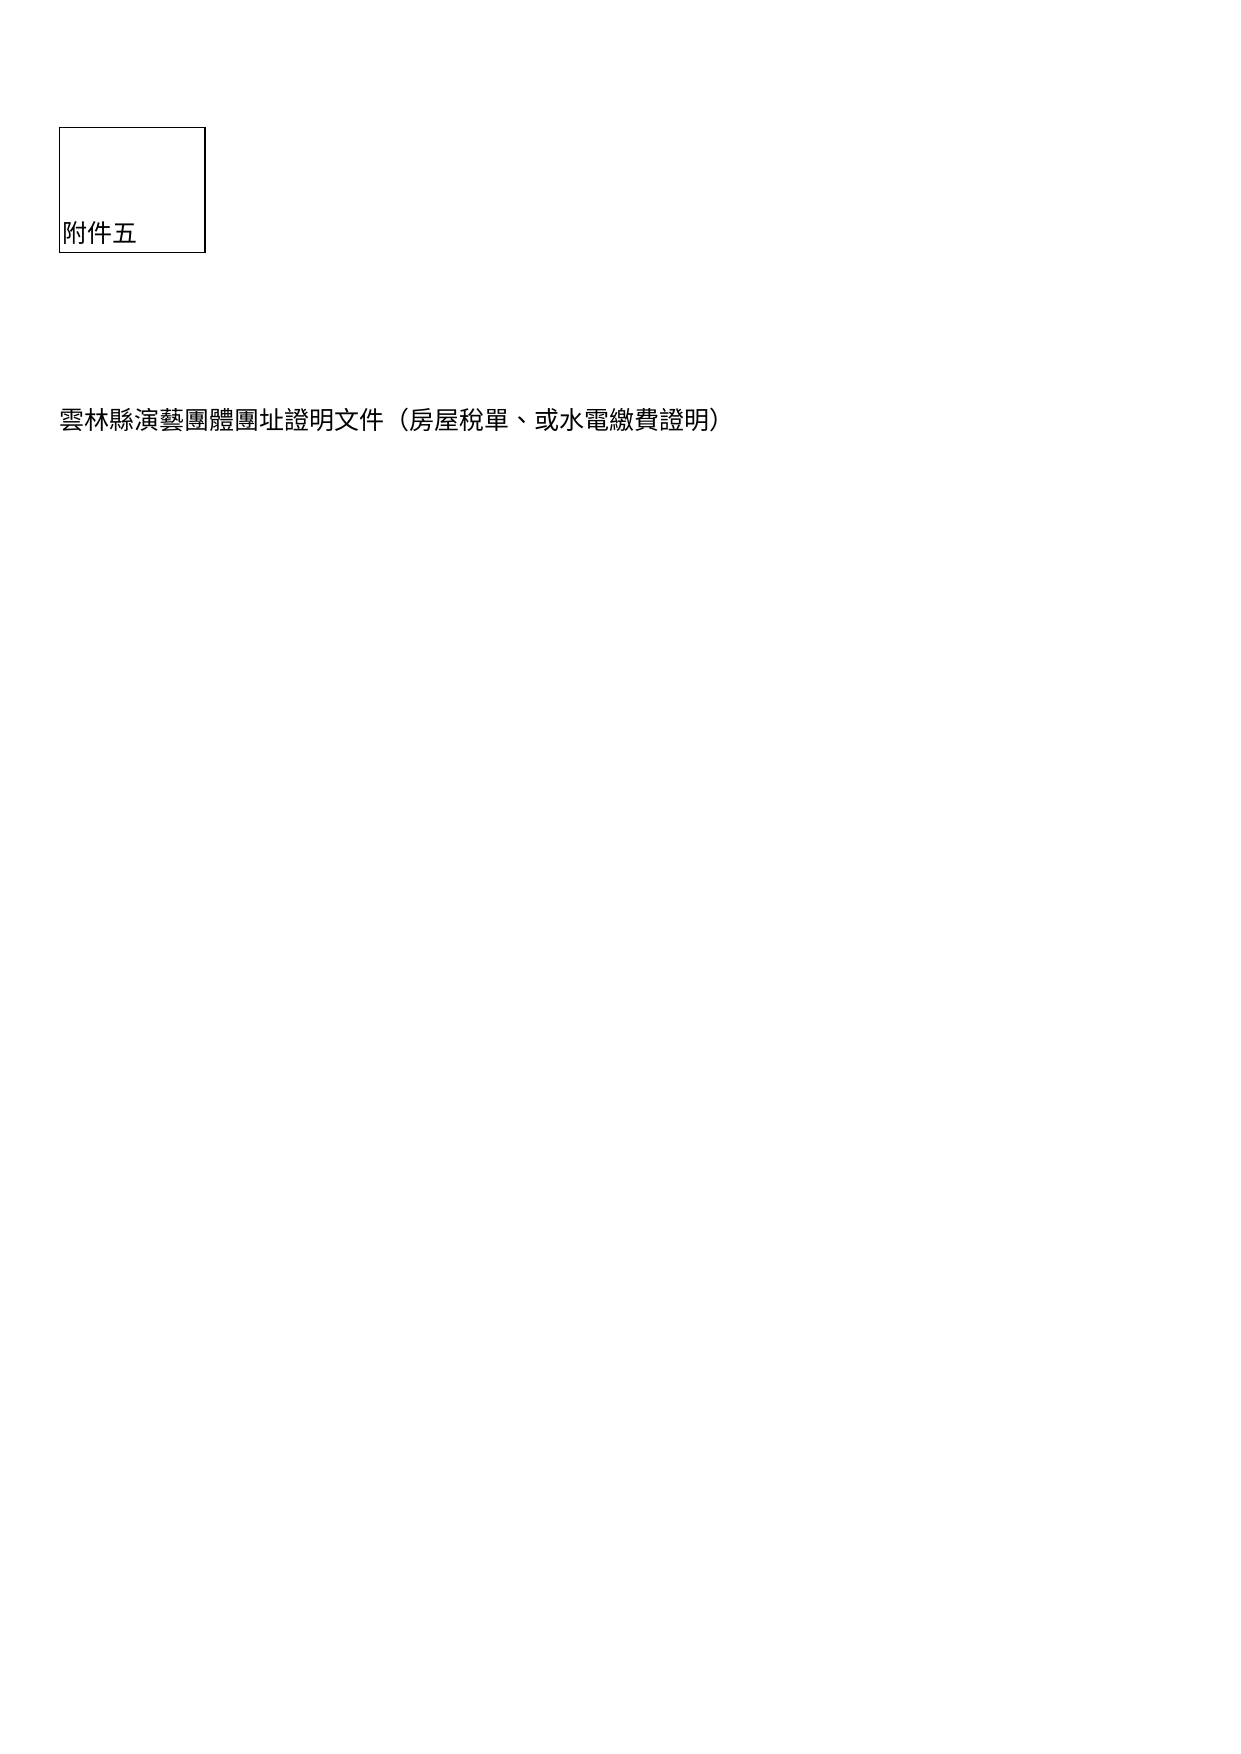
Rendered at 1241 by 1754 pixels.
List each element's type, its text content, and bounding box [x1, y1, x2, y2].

table_header 附件五 [60, 128, 204, 252]
text 雲林縣演藝團體團址證明文件（房屋稅單、或水電繳費證明） [59, 377, 1181, 439]
